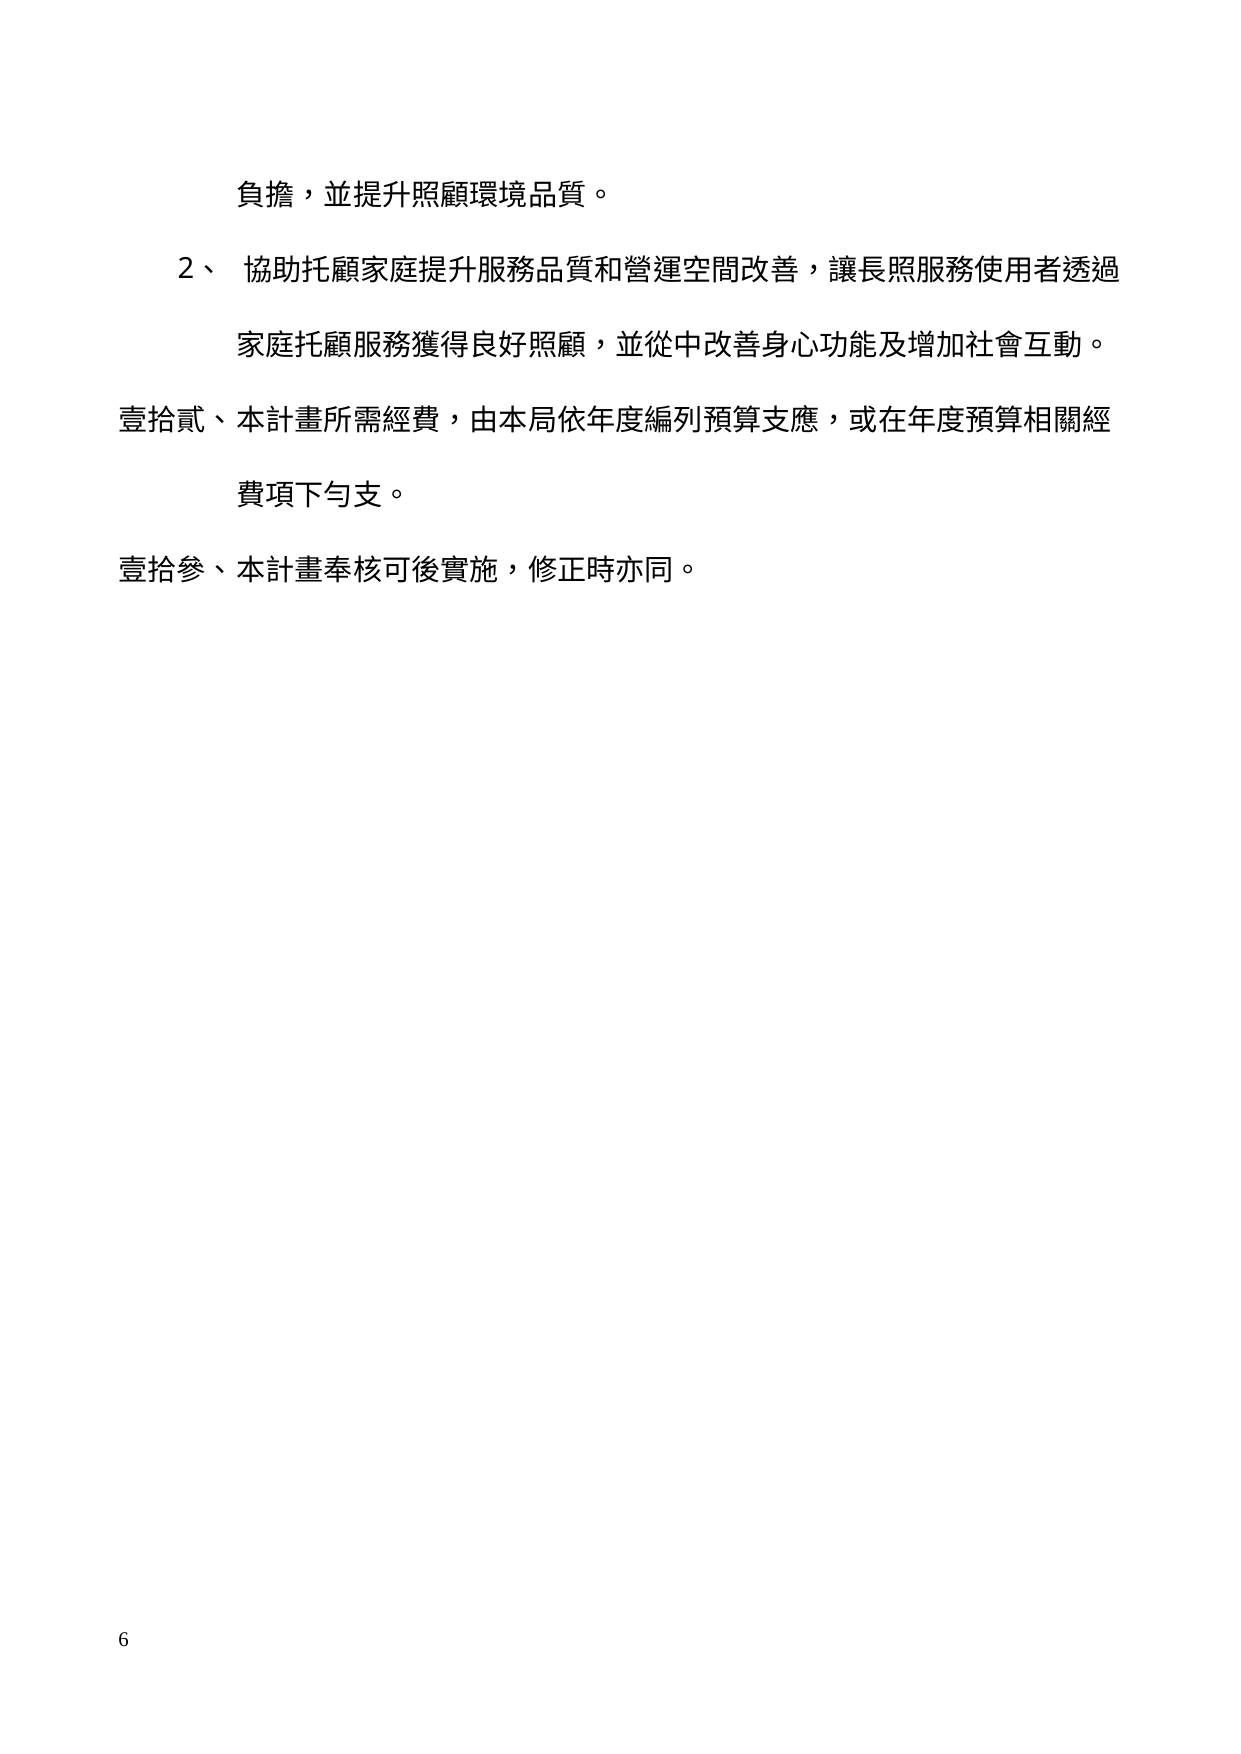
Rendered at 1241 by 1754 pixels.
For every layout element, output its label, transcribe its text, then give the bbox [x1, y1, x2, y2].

list 負擔，並提升照顧環境品質。 [177, 148, 1122, 223]
list 本計畫奉核可後實施，修正時亦同。 [118, 523, 1122, 598]
list 協助托顧家庭提升服務品質和營運空間改善，讓長照服務使用者透過家庭托顧服務獲得良好照顧，並從中改善身心功能及增加社會互動。 [177, 223, 1122, 373]
list 本計畫所需經費，由本局依年度編列預算支應，或在年度預算相關經費項下勻支。 [118, 373, 1122, 523]
